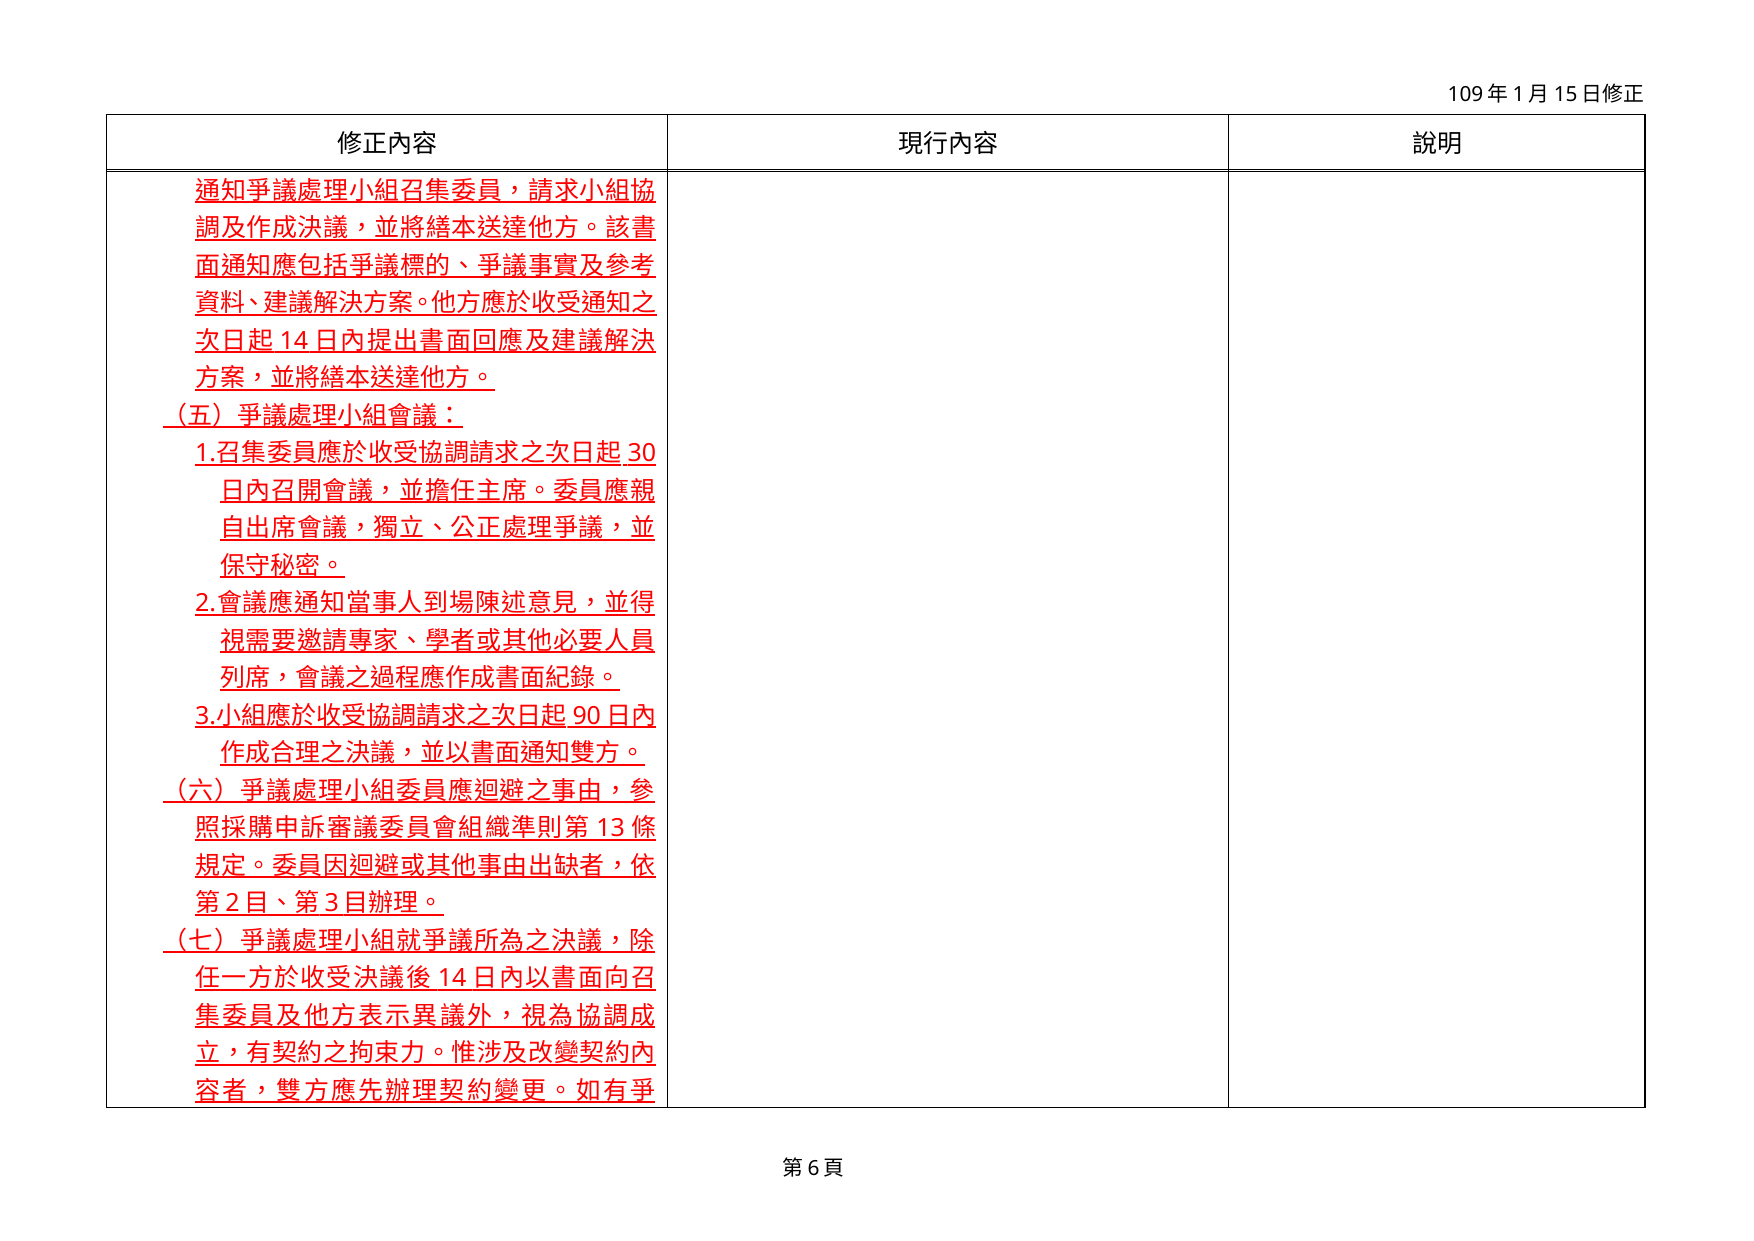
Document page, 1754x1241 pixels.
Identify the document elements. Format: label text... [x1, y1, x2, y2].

table_cell [668, 172, 1228, 1107]
table_cell 第1款，比照「工程採購契約範本」第22條第1款增訂第6目，契約雙方得合意成立爭議處理小組協調爭議；原第6目移列為第7目，內容未修正。 第3款，比照「工程採購契約範本」第22條第3款，增訂爭議處理小組內容。 原第3款至第5款移列為第4款至第6款，內容未修正。 增訂第7款，比照「工程採購契約範本」第22條第7款修正。 [1229, 172, 1644, 1107]
table_cell 通知爭議處理小組召集委員，請求小組協調及作成決議，並將繕本送達他方。該書面通知應包括爭議標的、爭議事實及參考資料、建議解決方案。他方應於收受通知之次日起14日內提出書面回應及建議解決方案，並將繕本送達他方。 （五）爭議處理小組會議： 1.召集委員應於收受協調請求之次日起30日內召開會議，並擔任主席。委員應親自出席會議，獨立、公正處理爭議，並保守秘密。 2.會議應通知當事人到場陳述意見，並得視需要邀請專家、學者或其他必要人員列席，會議之過程應作成書面紀錄。 3.小組應於收受協調請求之次日起90日內作成合理之決議，並以書面通知雙方。 （六）爭議處理小組委員應迴避之事由，參照採購申訴審議委員會組織準則第13條規定。委員因迴避或其他事由出缺者，依第2目、第3目辦理。 （七）爭議處理小組就爭議所為之決議，除任一方於收受決議後14日內以書面向召集委員及他方表示異議外，視為協調成立，有契約之拘束力。惟涉及改變契約內容者，雙方應先辦理契約變更。如有爭 [107, 172, 667, 1107]
table_header 說明 [1229, 115, 1644, 169]
table_header 現行內容 [668, 115, 1228, 169]
table_header 修正內容 [107, 115, 667, 169]
